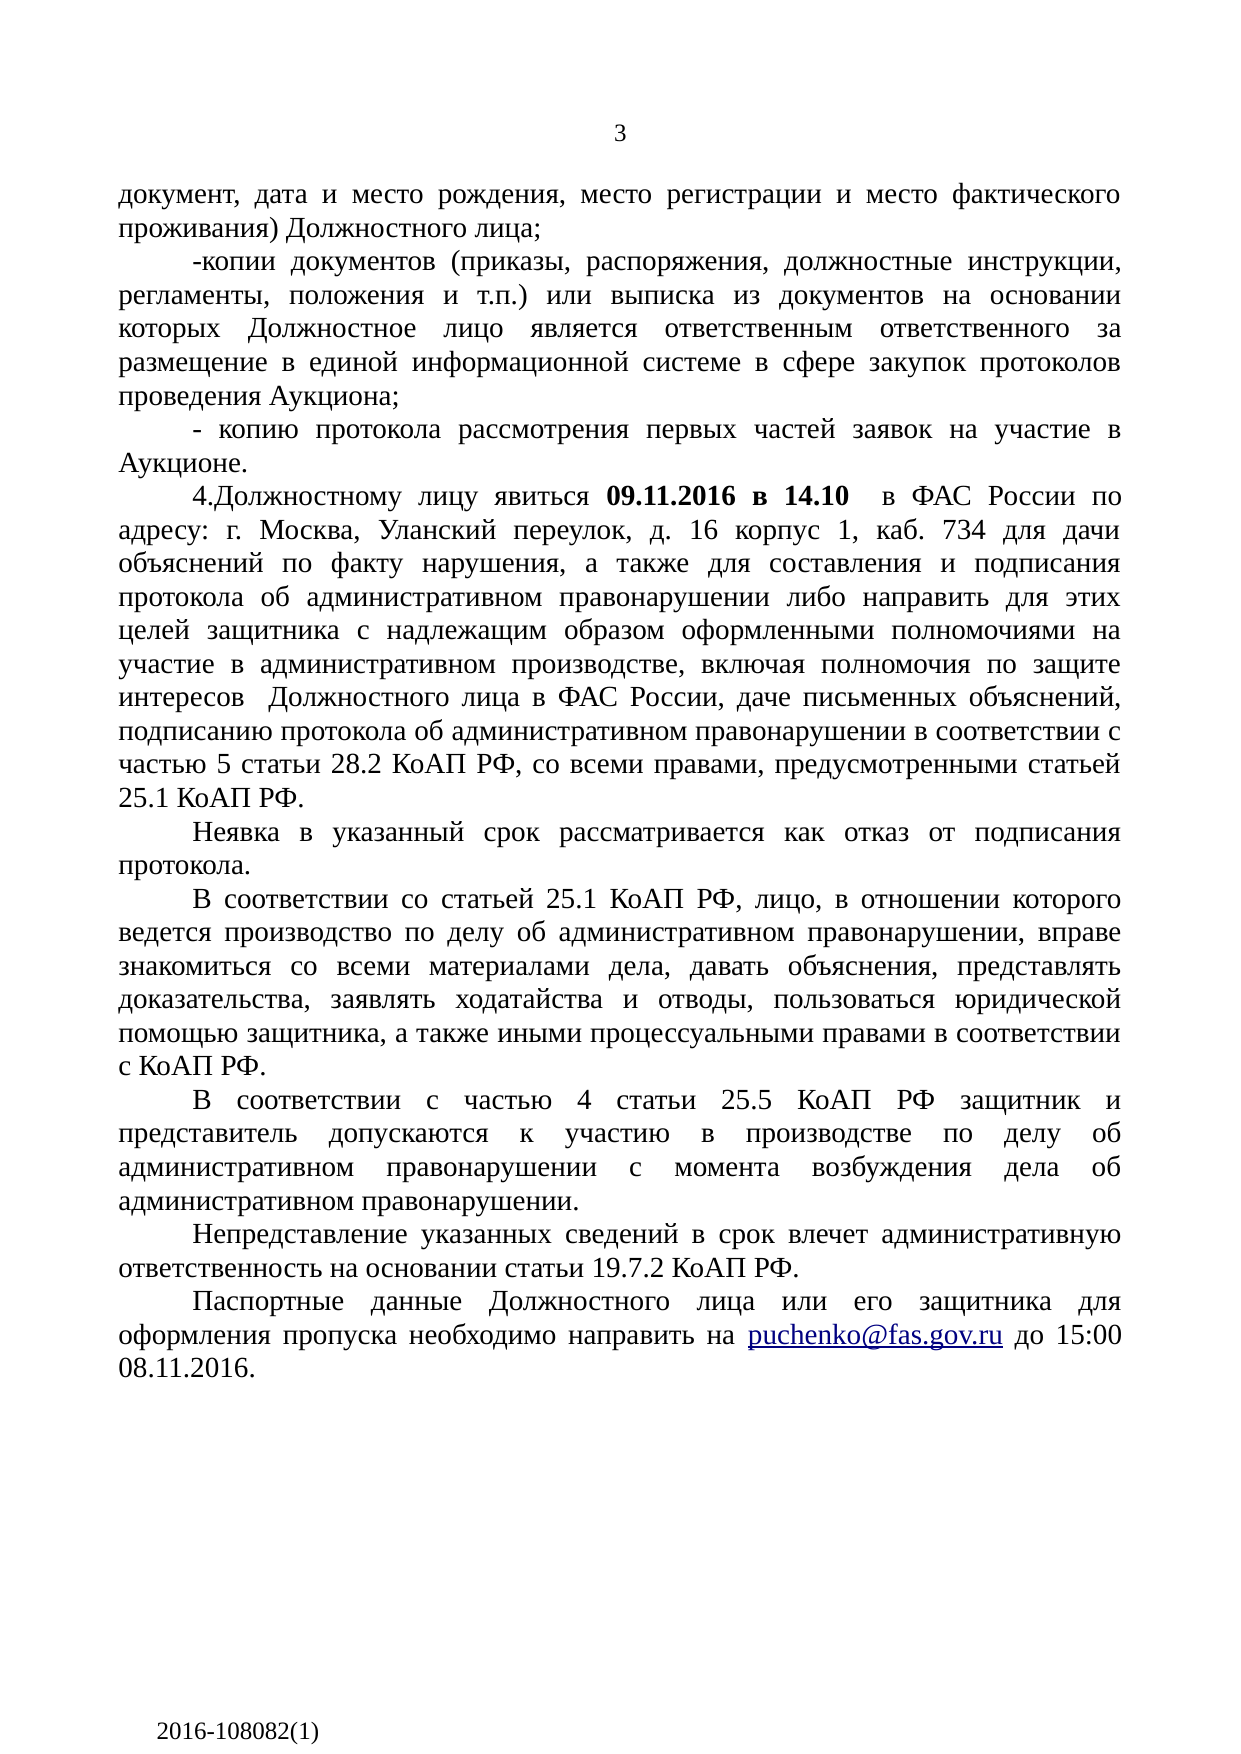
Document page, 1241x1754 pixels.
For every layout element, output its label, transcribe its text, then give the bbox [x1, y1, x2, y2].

text Паспортные данные Должностного лица или его защитника для оформления пропуска необходимо направить на puchenko@fas.gov.ru до 15:00 08.11.2016. [118, 1283, 1122, 1384]
text Непредставление указанных сведений в срок влечет административную ответственность на основании статьи 19.7.2 КоАП РФ. [118, 1216, 1122, 1283]
text 4.Должностному лицу явиться 09.11.2016 в 14.10 в ФАС России по адресу: г. Москва, Уланский переулок, д. 16 корпус 1, каб. 734 для дачи объяснений по факту нарушения, а также для составления и подписания протокола об административном правонарушении либо направить для этих целей защитника с надлежащим образом оформленными полномочиями на участие в административном производстве, включая полномочия по защите интересов Должностного лица в ФАС России, даче письменных объяснений, подписанию протокола об административном правонарушении в соответствии с частью 5 статьи 28.2 КоАП РФ, со всеми правами, предусмотренными статьей 25.1 КоАП РФ. [118, 478, 1122, 814]
text - копию протокола рассмотрения первых частей заявок на участие в Аукционе. [118, 411, 1122, 478]
text В соответствии с частью 4 статьи 25.5 КоАП РФ защитник и представитель допускаются к участию в производстве по делу об административном правонарушении с момента возбуждения дела об административном правонарушении. [118, 1082, 1122, 1216]
text документ, дата и место рождения, место регистрации и место фактического проживания) Должностного лица; [118, 176, 1122, 243]
text Неявка в указанный срок рассматривается как отказ от подписания протокола. [118, 814, 1122, 881]
text В соответствии со статьей 25.1 КоАП РФ, лицо, в отношении которого ведется производство по делу об административном правонарушении, вправе знакомиться со всеми материалами дела, давать объяснения, представлять доказательства, заявлять ходатайства и отводы, пользоваться юридической помощью защитника, а также иными процессуальными правами в соответствии с КоАП РФ. [118, 881, 1122, 1082]
text -копии документов (приказы, распоряжения, должностные инструкции, регламенты, положения и т.п.) или выписка из документов на основании которых Должностное лицо является ответственным ответственного за размещение в единой информационной системе в сфере закупок протоколов проведения Аукциона; [118, 243, 1122, 411]
